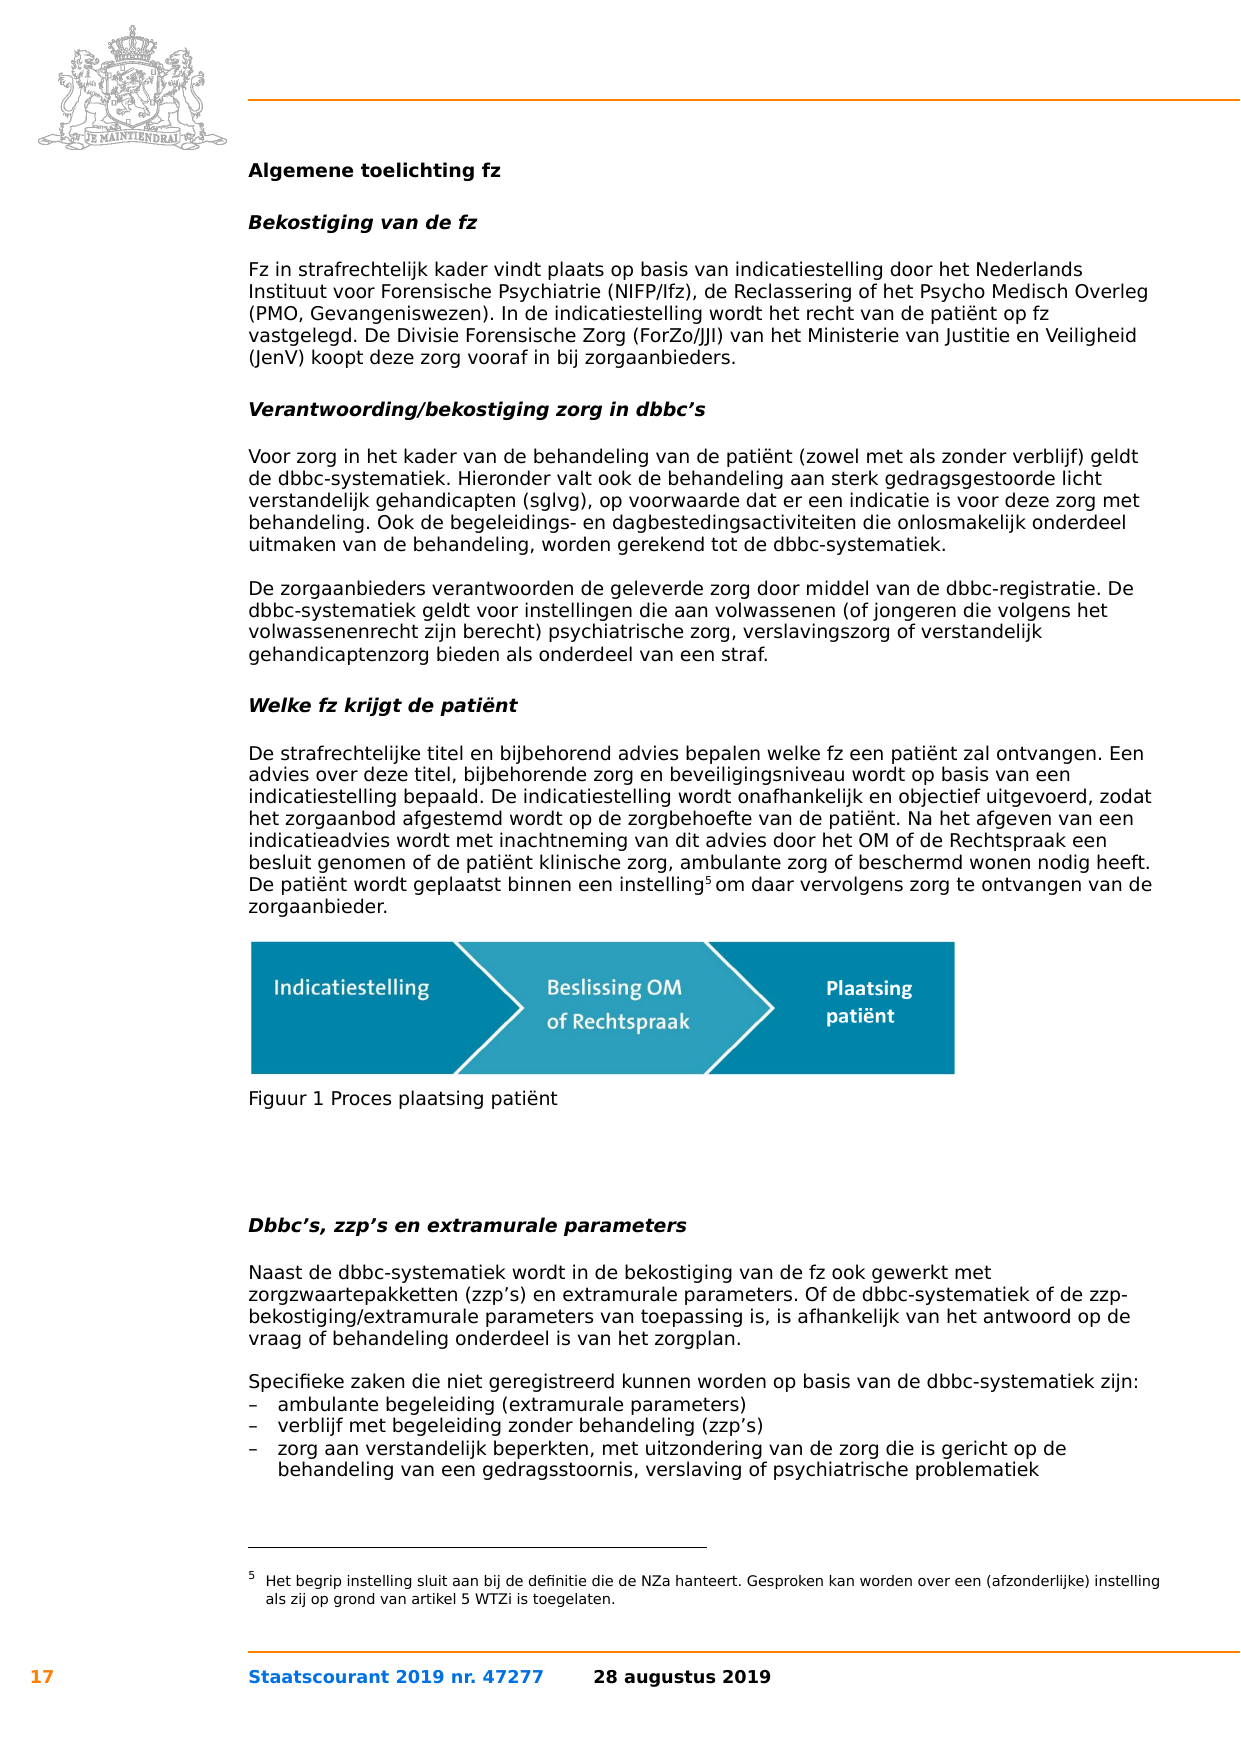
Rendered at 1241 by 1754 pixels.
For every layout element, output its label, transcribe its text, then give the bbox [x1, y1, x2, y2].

picture [38, 25, 227, 150]
text Voor zorg in het kader van de behandeling van de patiënt (zowel met als zonder verblijf) geldt de dbbc-systematiek. Hieronder valt ook de behandeling aan sterk gedragsgestoorde licht verstandelijk gehandicapten (sglvg), op voorwaarde dat er een indicatie is voor deze zorg met behandeling. Ook de begeleidings- en dagbestedingsactiviteiten die onlosmakelijk onderdeel uitmaken van de behandeling, worden gerekend tot de dbbc-systematiek. [248, 446, 1163, 556]
text Het begrip instelling sluit aan bij de definitie die de NZa hanteert. Gesproken kan worden over een (afzonderlijke) instelling als zij op grond van artikel 5 WTZi is toegelaten. [248, 1569, 1163, 1608]
subtitle Bekostiging van de fz [248, 212, 1163, 234]
subtitle Verantwoording/bekostiging zorg in dbbc’s [248, 399, 1163, 421]
subtitle Algemene toelichting fz [248, 160, 1163, 182]
text Specifieke zaken die niet geregistreerd kunnen worden op basis van de dbbc-systematiek zijn: [248, 1371, 1163, 1393]
text – zorg aan verstandelijk beperkten, met uitzondering van de zorg die is gericht op de behandeling van een gedragsstoornis, verslaving of psychiatrische problematiek [248, 1437, 1163, 1481]
text Fz in strafrechtelijk kader vindt plaats op basis van indicatiestelling door het Nederlands Instituut voor Forensische Psychiatrie (NIFP/Ifz), de Reclassering of het Psycho Medisch Overleg (PMO, Gevangeniswezen). In de indicatiestelling wordt het recht van de patiënt op fz vastgelegd. De Divisie Forensische Zorg (ForZo/JJI) van het Ministerie van Justitie en Veiligheid (JenV) koopt deze zorg vooraf in bij zorgaanbieders. [248, 259, 1163, 369]
picture [248, 940, 957, 1076]
text De strafrechtelijke titel en bijbehorend advies bepalen welke fz een patiënt zal ontvangen. Een advies over deze titel, bijbehorende zorg en beveiligingsniveau wordt op basis van een indicatiestelling bepaald. De indicatiestelling wordt onafhankelijk en objectief uitgevoerd, zodat het zorgaanbod afgestemd wordt op de zorgbehoefte van de patiënt. Na het afgeven van een indicatieadvies wordt met inachtneming van dit advies door het OM of de Rechtspraak een besluit genomen of de patiënt klinische zorg, ambulante zorg of beschermd wonen nodig heeft. De patiënt wordt geplaatst binnen een instellingom daar vervolgens zorg te ontvangen van de zorgaanbieder. [248, 742, 1163, 918]
text – ambulante begeleiding (extramurale parameters) [248, 1393, 1163, 1415]
text De zorgaanbieders verantwoorden de geleverde zorg door middel van de dbbc-registratie. De dbbc-systematiek geldt voor instellingen die aan volwassenen (of jongeren die volgens het volwassenenrecht zijn berecht) psychiatrische zorg, verslavingszorg of verstandelijk gehandicaptenzorg bieden als onderdeel van een straf. [248, 577, 1163, 665]
subtitle Welke fz krijgt de patiënt [248, 695, 1163, 717]
text – verblijf met begeleiding zonder behandeling (zzp’s) [248, 1415, 1163, 1437]
text Figuur 1 Proces plaatsing patiënt [248, 1088, 957, 1110]
text Naast de dbbc-systematiek wordt in de bekostiging van de fz ook gewerkt met zorgzwaartepakketten (zzp’s) en extramurale parameters. Of de dbbc-systematiek of de zzp-bekostiging/extramurale parameters van toepassing is, is afhankelijk van het antwoord op de vraag of behandeling onderdeel is van het zorgplan. [248, 1262, 1163, 1349]
subtitle Dbbc’s, zzp’s en extramurale parameters [248, 1215, 1163, 1237]
